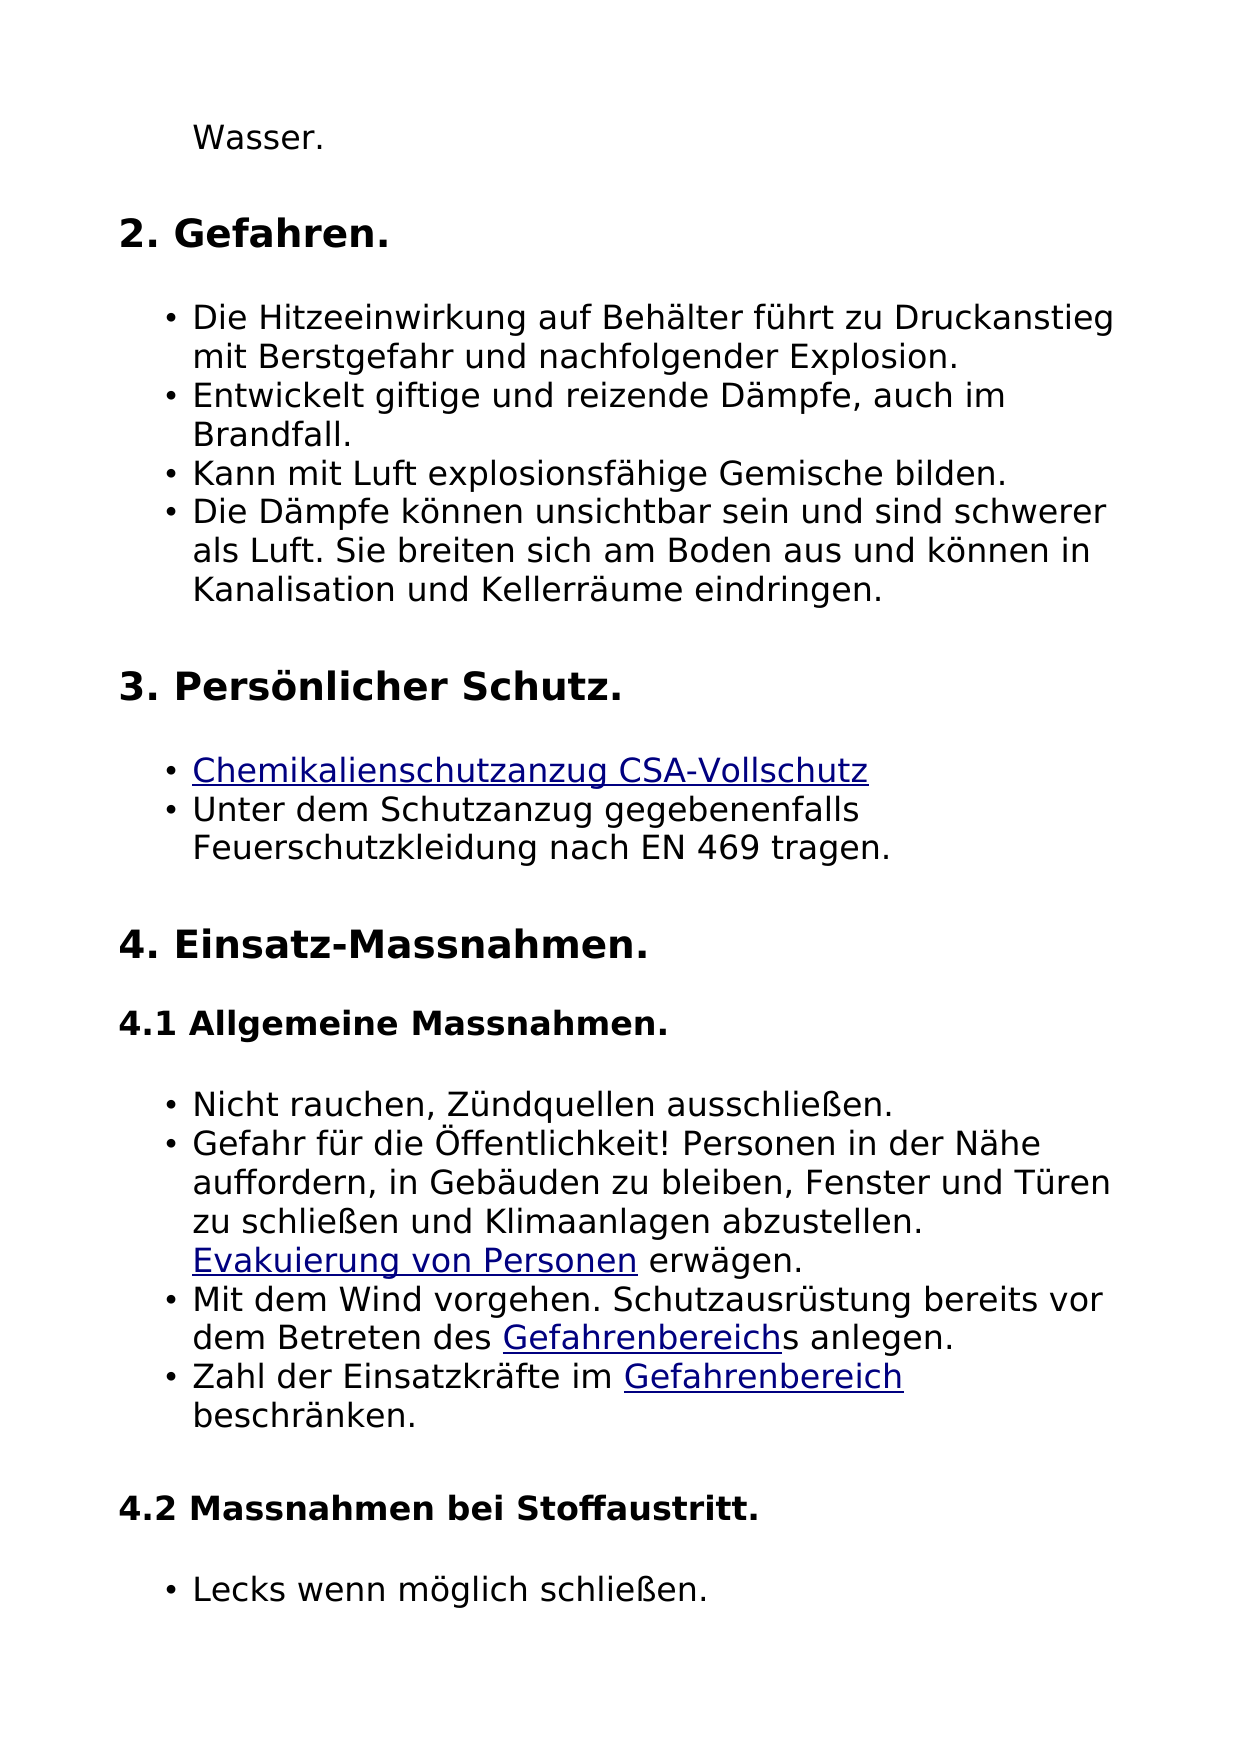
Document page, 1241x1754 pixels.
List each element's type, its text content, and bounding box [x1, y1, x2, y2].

list Zahl der Einsatzkräfte im Gefahrenbereich beschränken. [177, 1358, 1122, 1435]
subtitle 4. Einsatz-Massnahmen. [118, 922, 1122, 967]
list Lecks wenn möglich schließen. [177, 1571, 1122, 1609]
list Entwickelt giftige und reizende Dämpfe, auch im Brandfall. [177, 376, 1122, 454]
list Die Hitzeeinwirkung auf Behälter führt zu Druckanstieg mit Berstgefahr und nachfolgender Explosion. [177, 299, 1122, 376]
list Chemikalienschutzanzug CSA-Vollschutz [177, 751, 1122, 790]
subtitle 4.2 Massnahmen bei Stoffaustritt. [118, 1490, 1122, 1529]
subtitle 2. Gefahren. [118, 211, 1122, 257]
subtitle 4.1 Allgemeine Massnahmen. [118, 1005, 1122, 1044]
list Unter dem Schutzanzug gegebenenfalls Feuerschutzkleidung nach EN 469 tragen. [177, 790, 1122, 868]
list Kann mit Luft explosionsfähige Gemische bilden. [177, 454, 1122, 493]
list Nicht rauchen, Zündquellen ausschließen. [177, 1086, 1122, 1124]
list Gefahr für die Öffentlichkeit! Personen in der Nähe auffordern, in Gebäuden zu bleiben, Fenster und Türen zu schließen und Klimaanlagen abzustellen. Evakuierung von Personen erwägen. [177, 1124, 1122, 1280]
list Mit dem Wind vorgehen. Schutzausrüstung bereits vor dem Betreten des Gefahrenbereichs anlegen. [177, 1280, 1122, 1358]
subtitle 3. Persönlicher Schutz. [118, 664, 1122, 709]
list Wasser. [177, 118, 1122, 157]
list Die Dämpfe können unsichtbar sein und sind schwerer als Luft. Sie breiten sich am Boden aus und können in Kanalisation und Kellerräume eindringen. [177, 493, 1122, 609]
